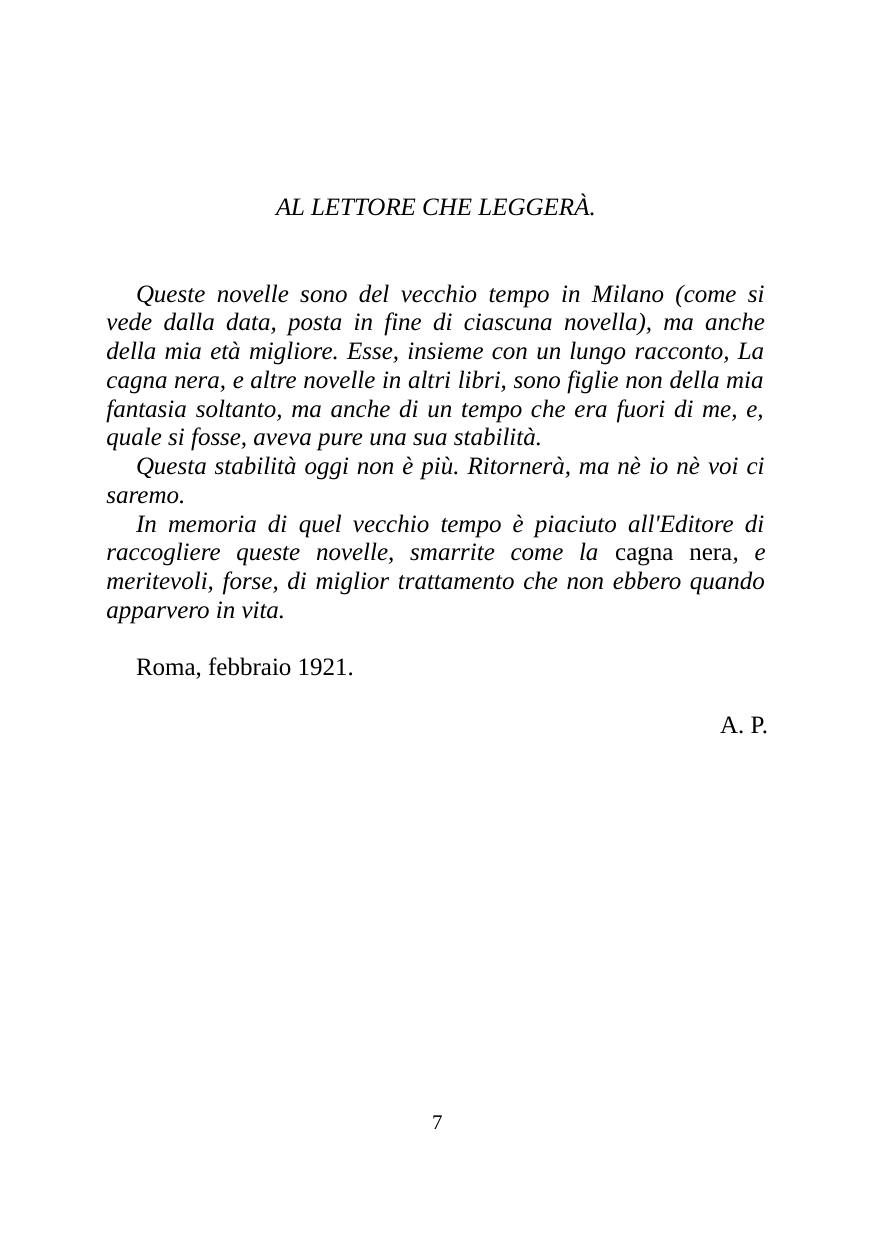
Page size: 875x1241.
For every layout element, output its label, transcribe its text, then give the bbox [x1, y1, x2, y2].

text Roma, febbraio 1921. [106, 652, 768, 681]
text AL LETTORE CHE LEGGERÀ. [106, 192, 768, 221]
text Questa stabilità oggi non è più. Ritornerà, ma nè io nè voi ci saremo. [106, 451, 768, 509]
text In memoria di quel vecchio tempo è piaciuto all'Editore di raccogliere queste novelle, smarrite come la cagna nera, e meritevoli, forse, di miglior trattamento che non ebbero quando apparvero in vita. [106, 509, 768, 624]
text A. P. [106, 710, 768, 739]
text Queste novelle sono del vecchio tempo in Milano (come si vede dalla data, posta in fine di ciascuna novella), ma anche della mia età migliore. Esse, insieme con un lungo racconto, La cagna nera, e altre novelle in altri libri, sono figlie non della mia fantasia soltanto, ma anche di un tempo che era fuori di me, e, quale si fosse, aveva pure una sua stabilità. [106, 279, 768, 451]
